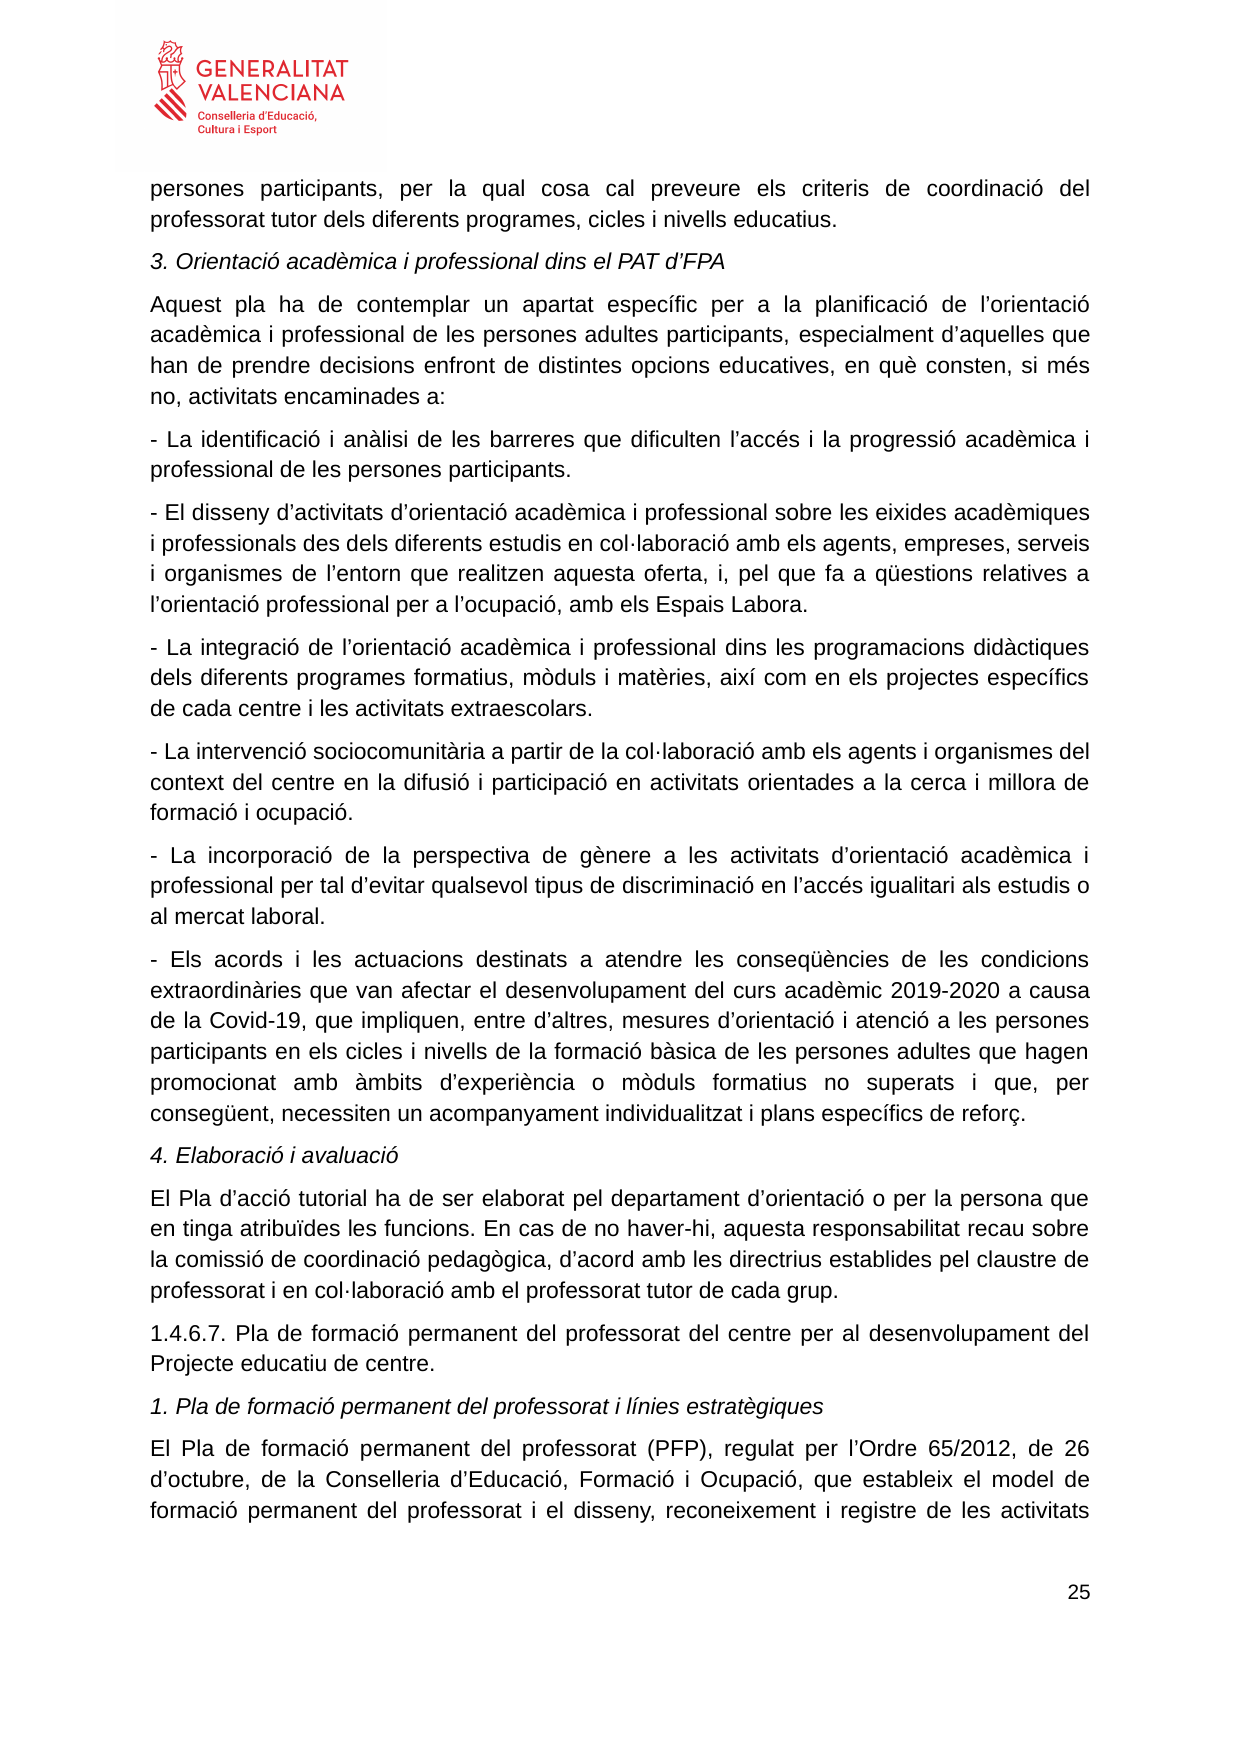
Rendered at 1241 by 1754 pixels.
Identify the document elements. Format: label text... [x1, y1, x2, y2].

text 1.4.6.7. Pla de formació permanent del professorat del centre per al desenvolupament del Projecte educatiu de centre. [150, 1320, 1091, 1377]
text - La incorporació de la perspectiva de gènere a les activitats d’orientació acadèmica i professional per tal d’evitar qualsevol tipus de discriminació en l’accés igualitari als estudis o al mercat laboral. [150, 842, 1091, 929]
picture [114, 0, 388, 172]
text persones participants, per la qual cosa cal preveure els criteris de coordinació del professorat tutor dels diferents programes, cicles i nivells educatius. [150, 176, 1091, 232]
text Aquest pla ha de contemplar un apartat específic per a la planificació de l’orientació acadèmica i professional de les persones adultes participants, especialment d’aquelles que han de prendre decisions enfront de distintes opcions educatives, en què consten, si més no, activitats encaminades a: [150, 291, 1091, 409]
text - La intervenció sociocomunitària a partir de la col·laboració amb els agents i organismes del context del centre en la difusió i participació en activitats orientades a la cerca i millora de formació i ocupació. [150, 738, 1091, 826]
text 3. Orientació acadèmica i professional dins el PAT d’FPA [150, 249, 1091, 274]
text - Els acords i les actuacions destinats a atendre les conseqüències de les condicions extraordinàries que van afectar el desenvolupament del curs acadèmic 2019-2020 a causa de la Covid-19, que impliquen, entre d’altres, mesures d’orientació i atenció a les persones participants en els cicles i nivells de la formació bàsica de les persones adultes que hagen promocionat amb àmbits d’experiència o mòduls formatius no superats i que, per consegüent, necessiten un acompanyament individualitzat i plans específics de reforç. [150, 947, 1091, 1126]
text - La integració de l’orientació acadèmica i professional dins les programacions didàctiques dels diferents programes formatius, mòduls i matèries, així com en els projectes específics de cada centre i les activitats extraescolars. [150, 634, 1091, 721]
text - El disseny d’activitats d’orientació acadèmica i professional sobre les eixides acadèmiques i professionals des dels diferents estudis en col·laboració amb els agents, empreses, serveis i organismes de l’entorn que realitzen aquesta oferta, i, pel que fa a qüestions relatives a l’orientació professional per a l’ocupació, amb els Espais Labora. [150, 499, 1091, 617]
text El Pla de formació permanent del professorat (PFP), regulat per l’Ordre 65/2012, de 26 d’octubre, de la Conselleria d’Educació, Formació i Ocupació, que estableix el model de formació permanent del professorat i el disseny, reconeixement i registre de les activitats [150, 1436, 1091, 1523]
text - La identificació i anàlisi de les barreres que dificulten l’accés i la progressió acadèmica i professional de les persones participants. [150, 426, 1091, 483]
text 1. Pla de formació permanent del professorat i línies estratègiques [150, 1393, 1091, 1419]
text El Pla d’acció tutorial ha de ser elaborat pel departament d’orientació o per la persona que en tinga atribuïdes les funcions. En cas de no haver-hi, aquesta responsabilitat recau sobre la comissió de coordinació pedagògica, d’acord amb les directrius establides pel claustre de professorat i en col·laboració amb el professorat tutor de cada grup. [150, 1185, 1091, 1303]
text 4. Elaboració i avaluació [150, 1143, 1091, 1168]
